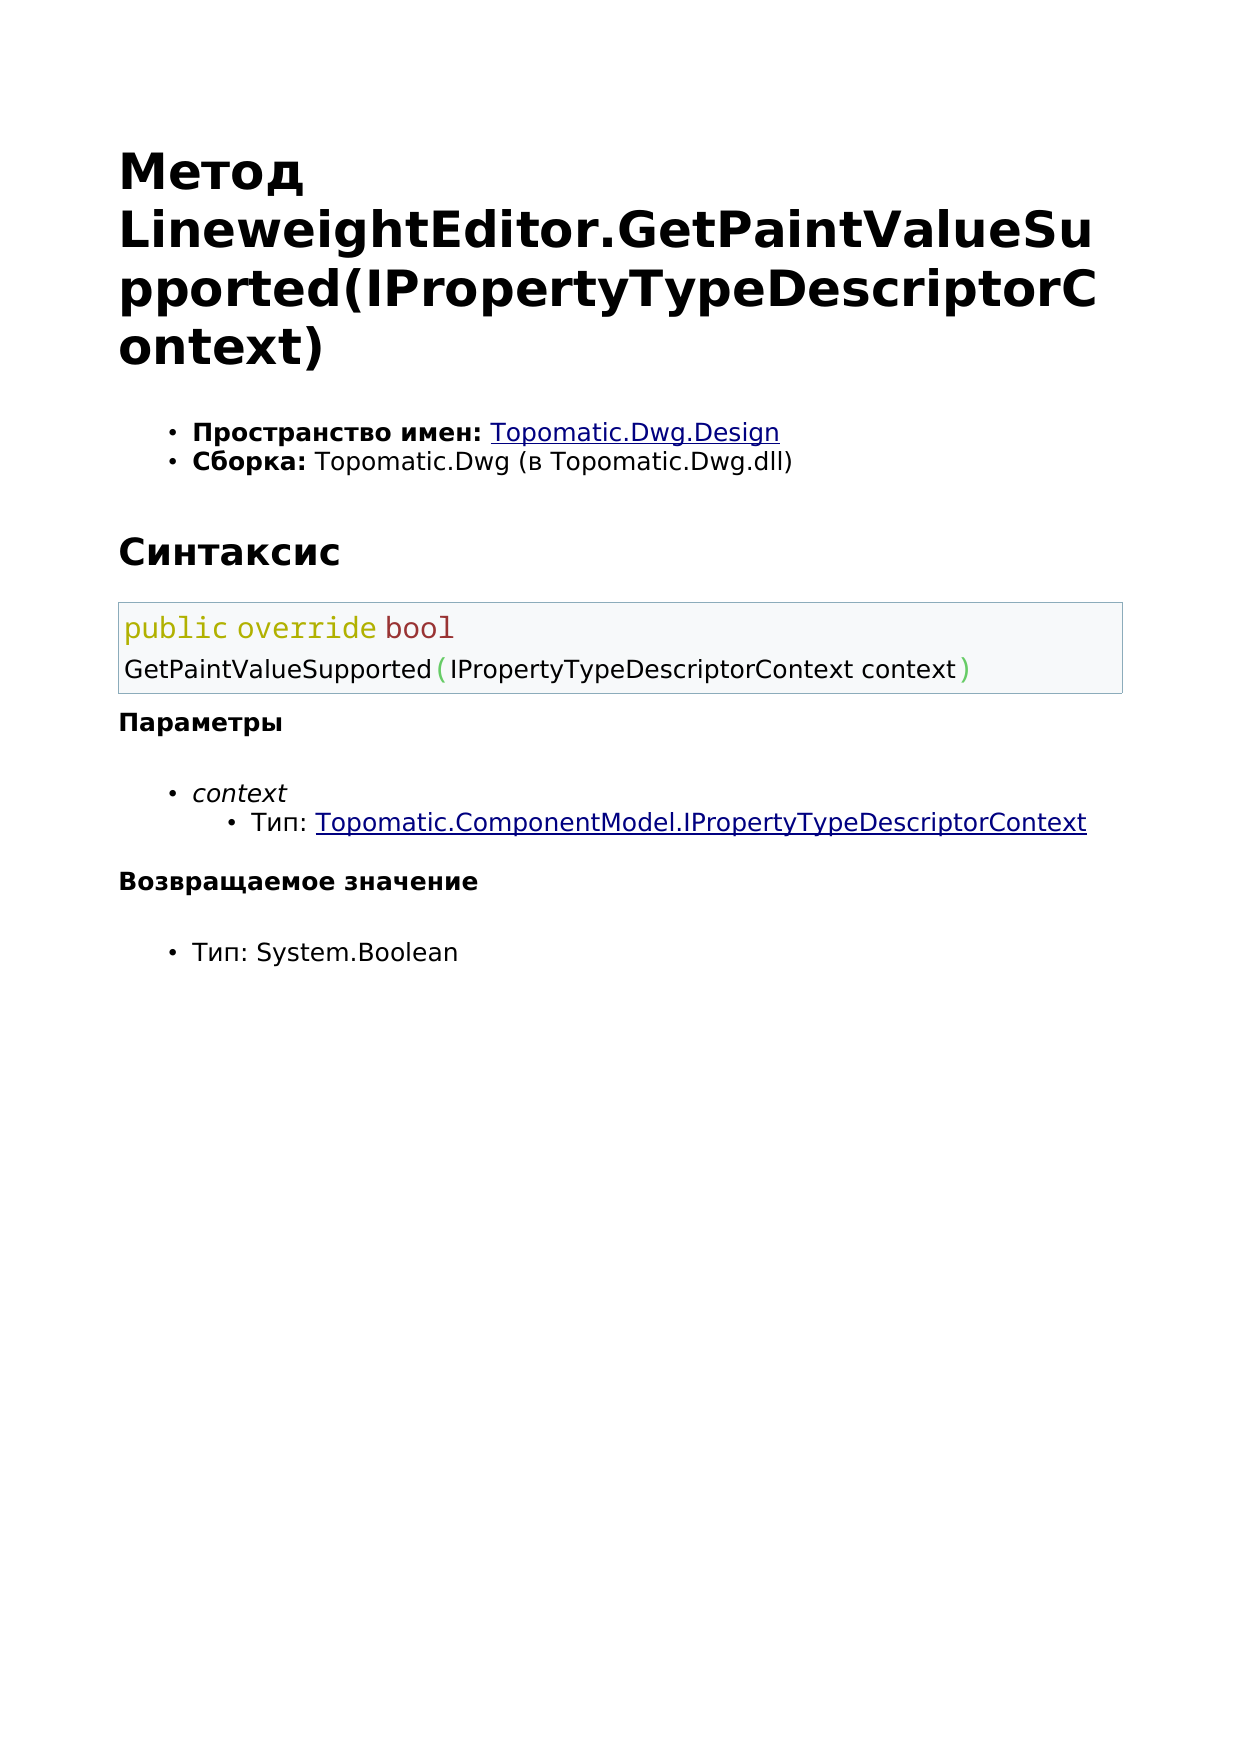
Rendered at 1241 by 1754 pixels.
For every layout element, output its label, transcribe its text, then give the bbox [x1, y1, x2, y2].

table_header public override bool GetPaintValueSupported(IPropertyTypeDescriptorContext context) [119, 603, 1122, 693]
list Сборка: Topomatic.Dwg (в Topomatic.Dwg.dll) [177, 447, 1122, 476]
subtitle Метод LineweightEditor.GetPaintValueSupported(IPropertyTypeDescriptorContext) [118, 143, 1122, 376]
list Тип: Topomatic.ComponentModel.IPropertyTypeDescriptorContext [236, 808, 1122, 837]
text Параметры [118, 708, 1122, 737]
list Пространство имен: Topomatic.Dwg.Design [177, 418, 1122, 447]
list context [177, 779, 1122, 808]
text Возвращаемое значение [118, 867, 1122, 896]
subtitle Синтаксис [118, 531, 1122, 574]
list Тип: System.Boolean [177, 938, 1122, 967]
